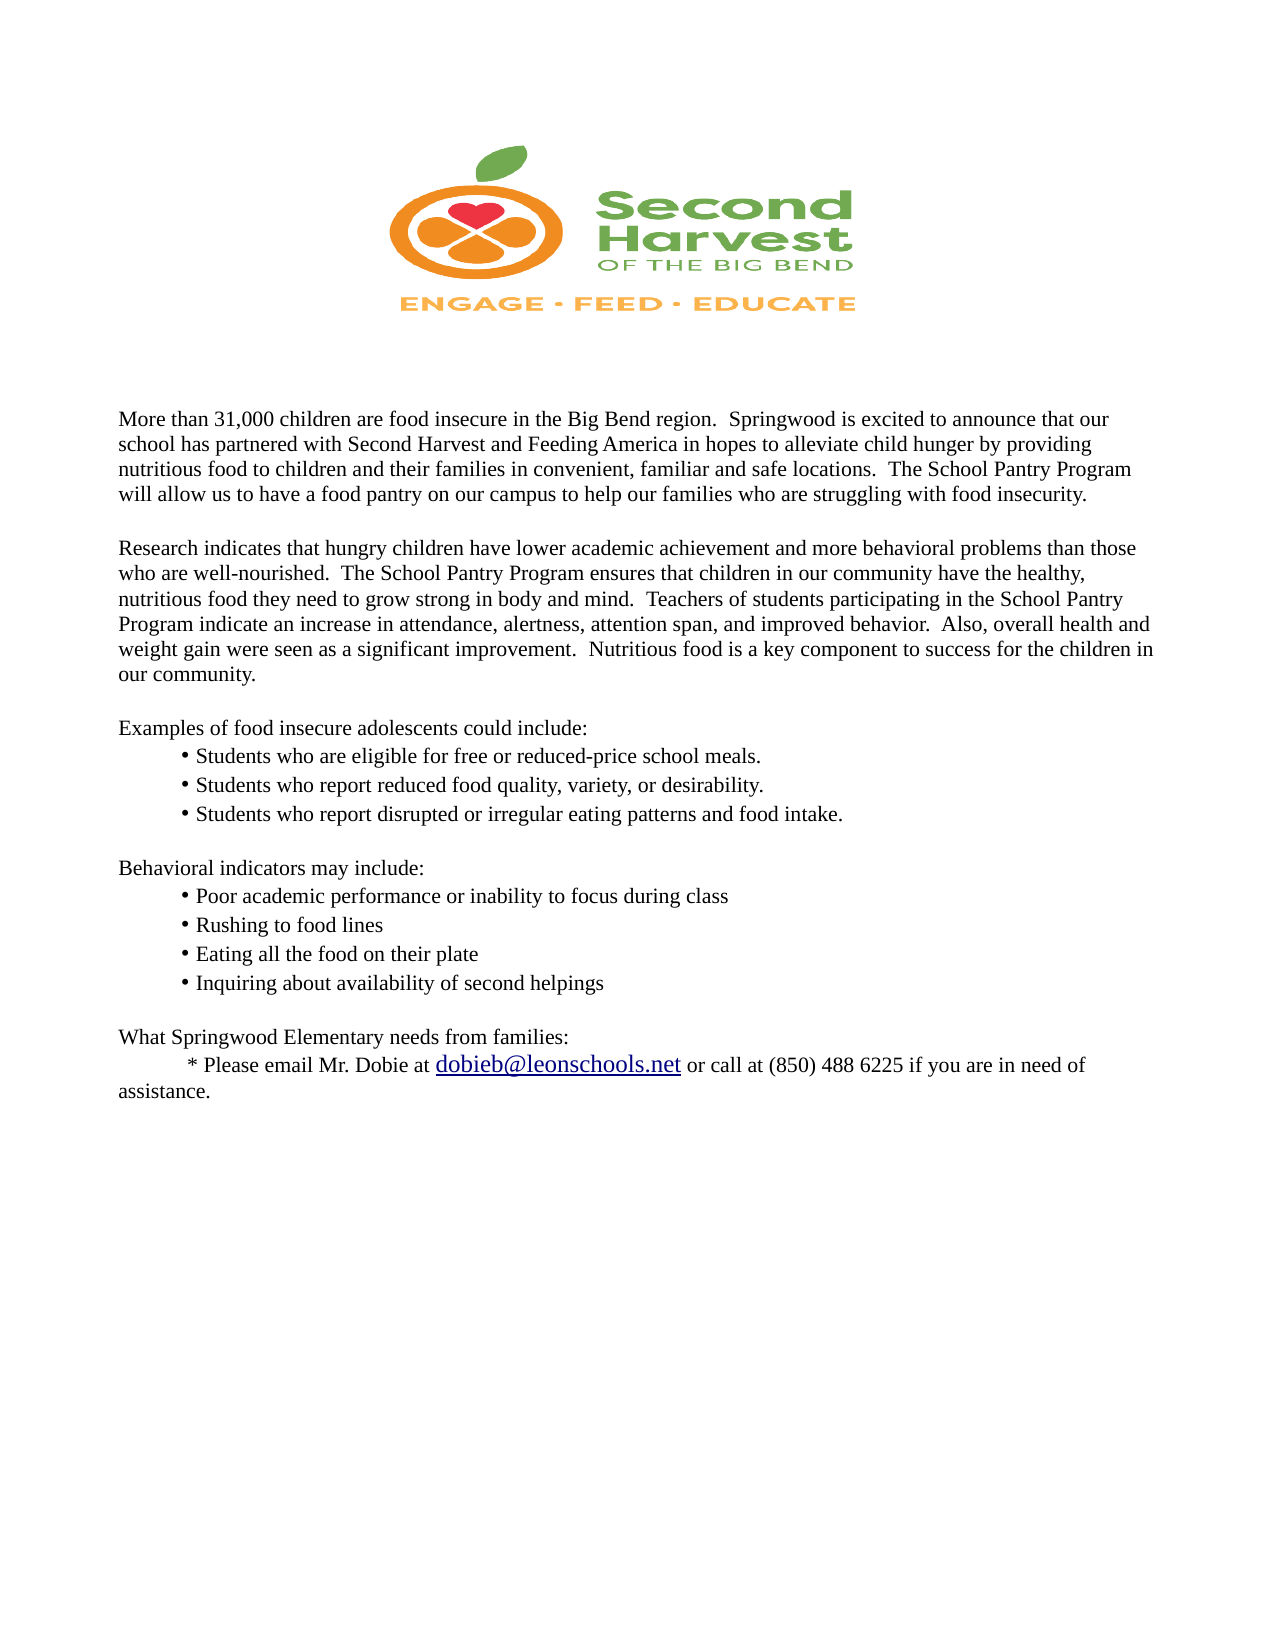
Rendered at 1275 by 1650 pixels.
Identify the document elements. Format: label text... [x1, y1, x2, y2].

text More than 31,000 children are food insecure in the Big Bend region. Springwood is excited to announce that our school has partnered with Second Harvest and Feeding America in hopes to alleviate child hunger by providing nutritious food to children and their families in convenient, familiar and safe locations. The School Pantry Program will allow us to have a food pantry on our campus to help our families who are struggling with food insecurity. Research indicates that hungry children have lower academic achievement and more behavioral problems than those who are well-nourished. The School Pantry Program ensures that children in our community have the healthy, nutritious food they need to grow strong in body and mind. Teachers of students participating in the School Pantry Program indicate an increase in attendance, alertness, attention span, and improved behavior. Also, overall health and weight gain were seen as a significant improvement. Nutritious food is a key component to success for the children in our community. Examples of food insecure adolescents could include: • Students who are eligible for free or reduced-price school meals. • Students who report reduced food quality, variety, or desirability. • Students who report disrupted or irregular eating patterns and food intake. Behavioral indicators may include: • Poor academic performance or inability to focus during class • Rushing to food lines • Eating all the food on their plate • Inquiring about availability of second helpings What Springwood Elementary needs from families: * Please email Mr. Dobie at dobieb@leonschools.net or call at (850) 488 6225 if you are in need of assistance. [118, 406, 1157, 1103]
